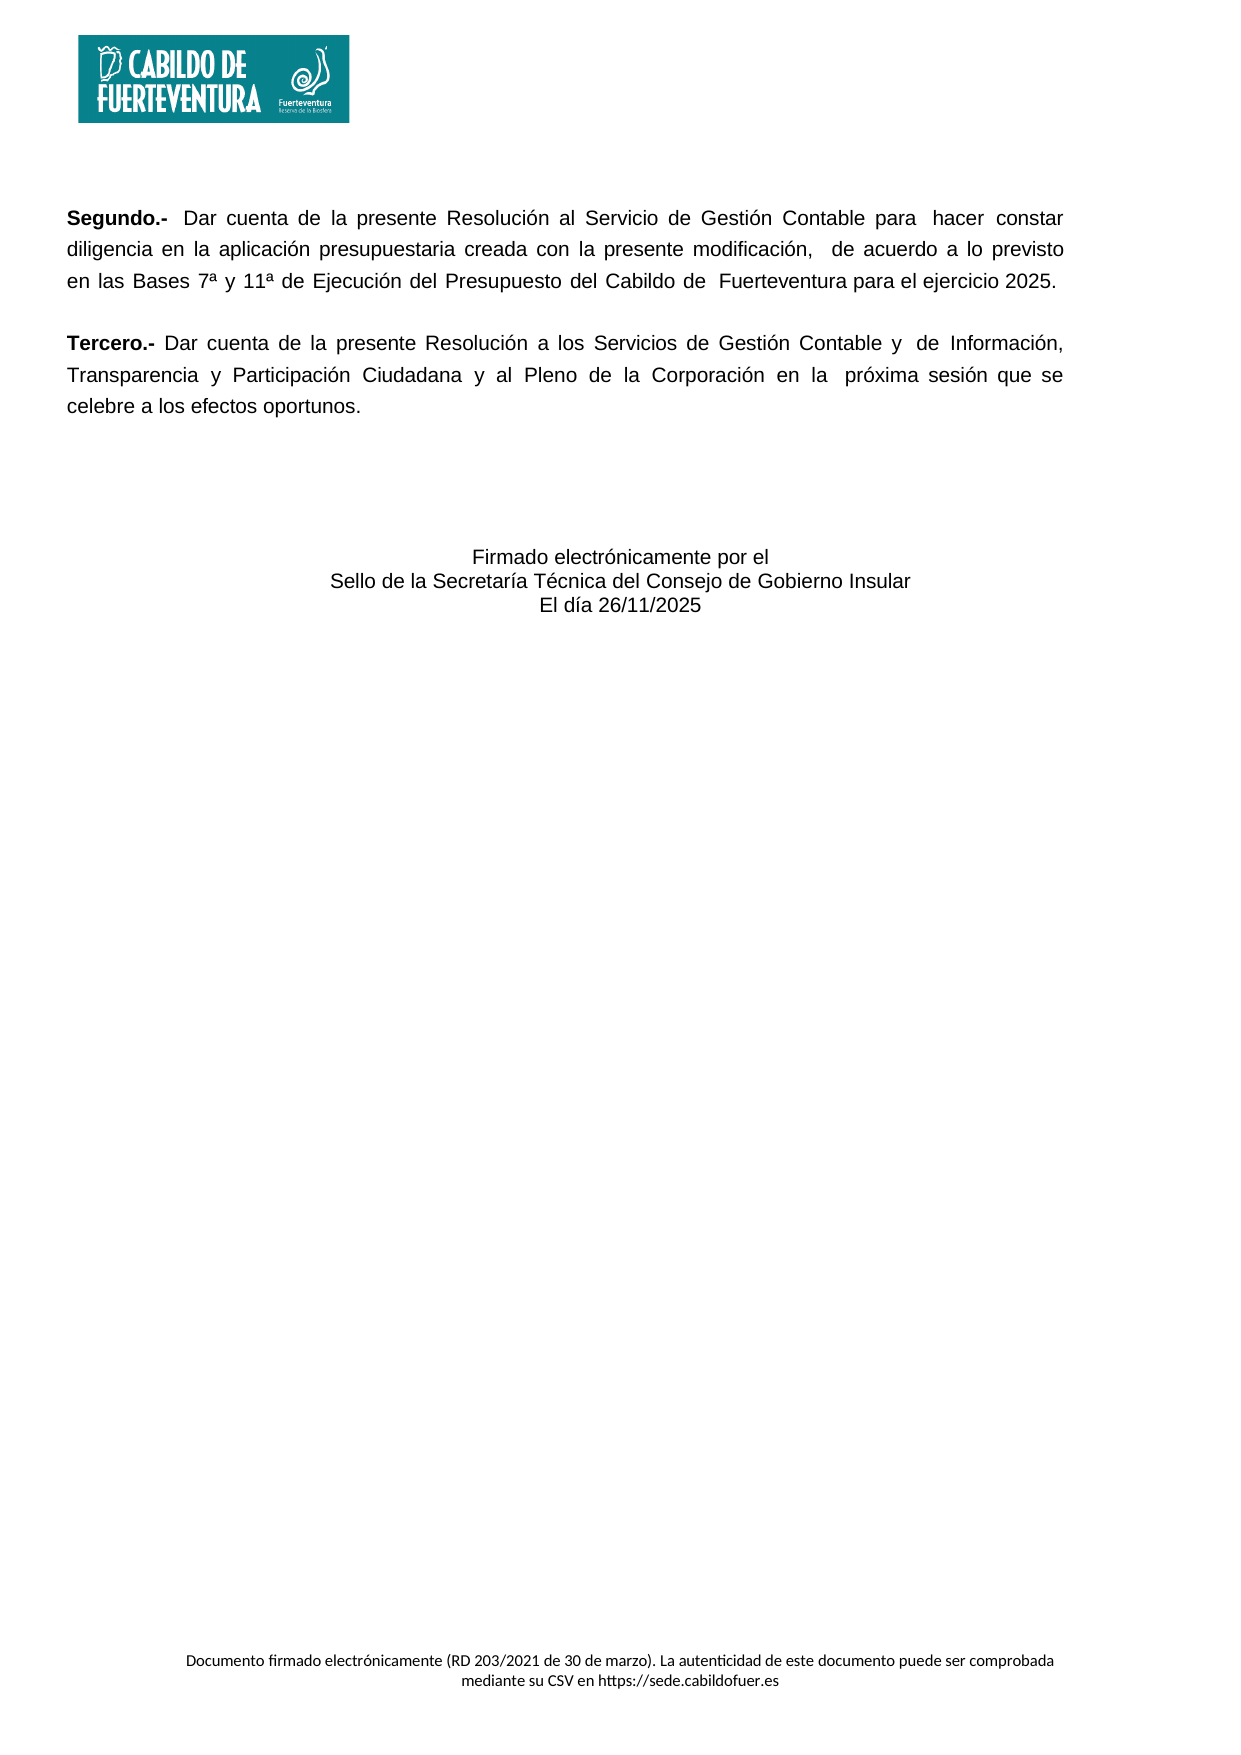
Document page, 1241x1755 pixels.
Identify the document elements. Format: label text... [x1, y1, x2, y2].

text Sello de la Secretaría Técnica del Consejo de Gobierno Insular El día 26/11/2025 [329, 569, 912, 617]
text Tercero.- Dar cuenta de la presente Resolución a los Servicios de Gestión Contable y de Información, Transparencia y Participación Ciudadana y al Pleno de la Corporación en la próxima sesión que se celebre a los efectos oportunos. [67, 331, 1064, 418]
text Segundo.- Dar cuenta de la presente Resolución al Servicio de Gestión Contable para hacer constar diligencia en la aplicación presupuestaria creada con la presente modificación, de acuerdo a lo previsto en las Bases 7ª y 11ª de Ejecución del Presupuesto del Cabildo de Fuerteventura para el ejercicio 2025. [67, 206, 1064, 293]
text Firmado electrónicamente por el [471, 545, 769, 569]
